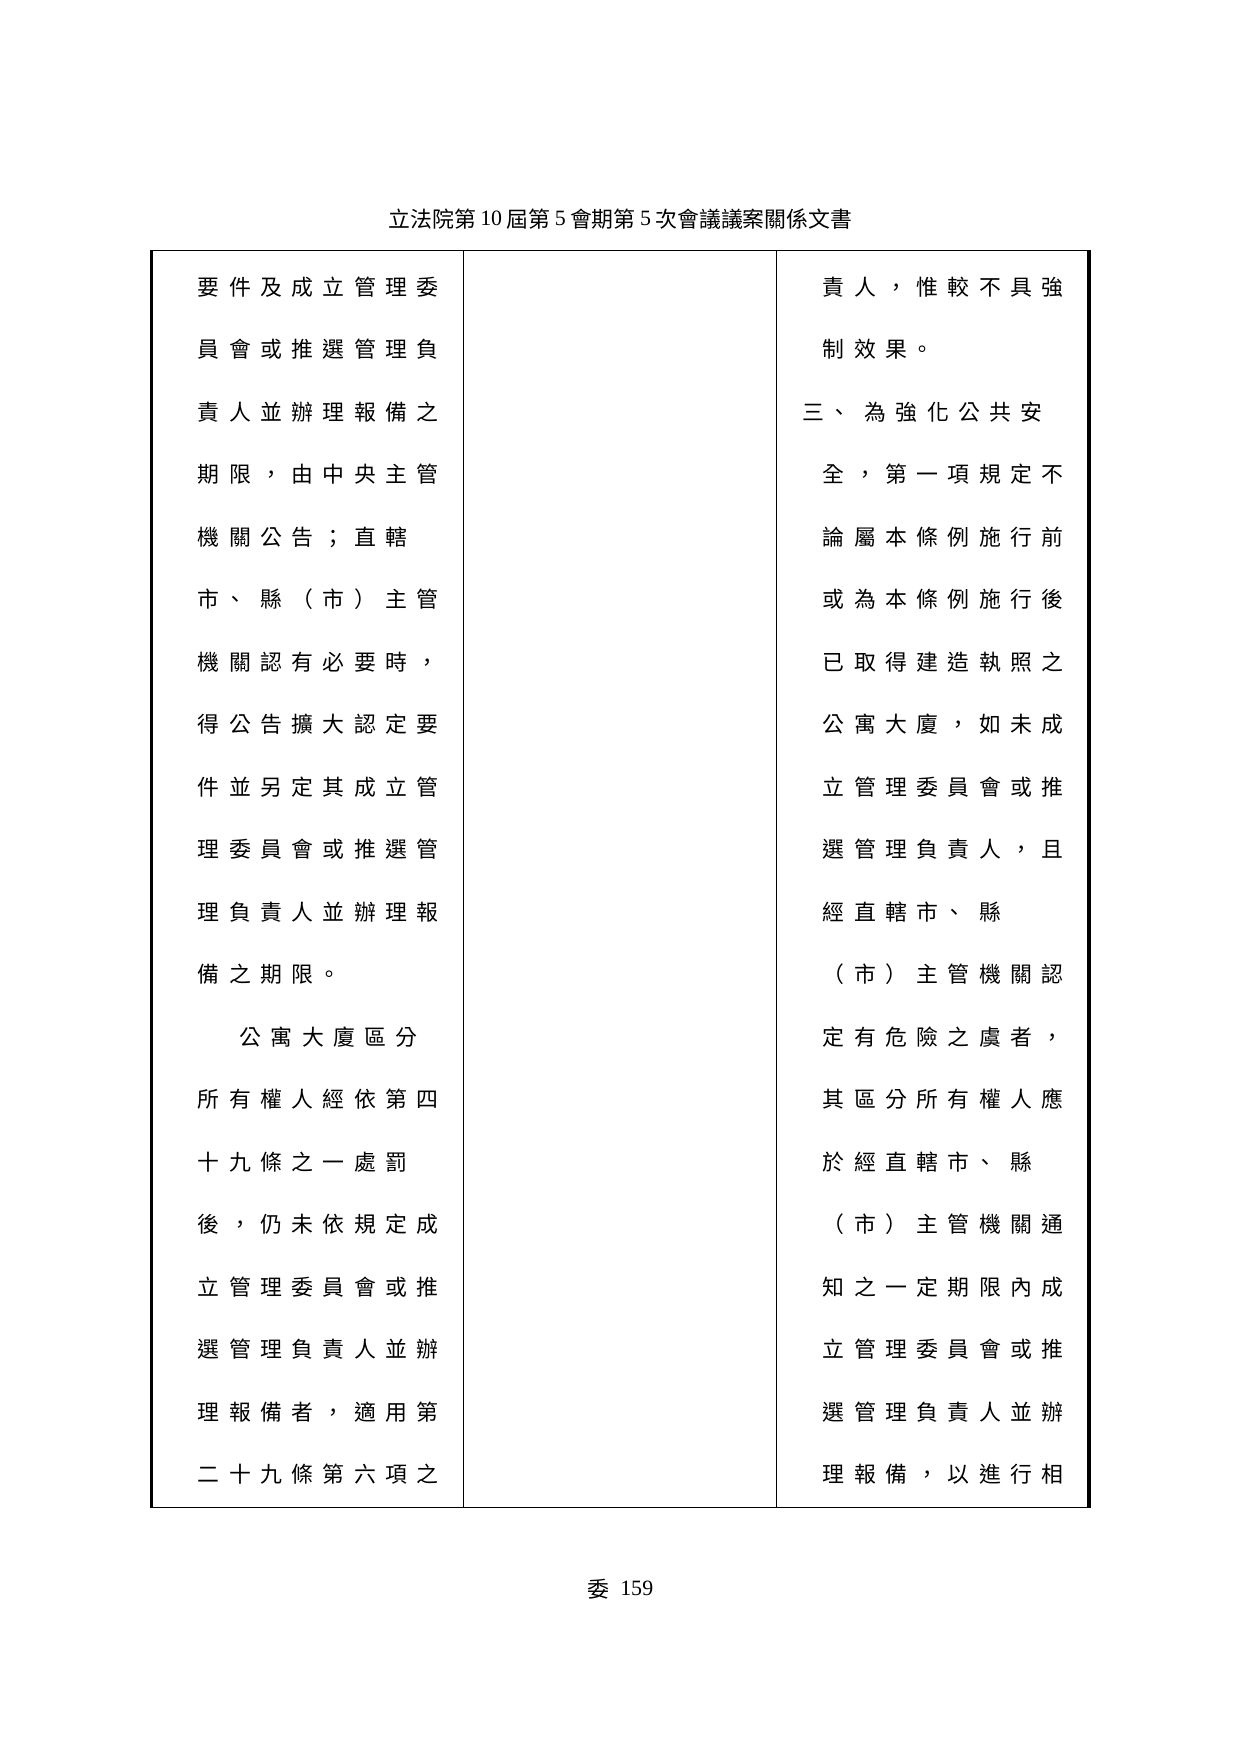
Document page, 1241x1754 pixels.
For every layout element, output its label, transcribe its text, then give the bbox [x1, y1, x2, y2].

table_cell 責人，惟較不具強制效果。 三、為強化公共安全，第一項規定不論屬本條例施行前或為本條例施行後已取得建造執照之公寓大廈，如未成立管理委員會或推選管理負責人，且經直轄市、縣（市）主管機關認定有危險之虞者，其區分所有權人應於經直轄市、縣（市）主管機關通知之一定期限內成立管理委員會或推選管理負責人並辦理報備，以進行相 [777, 251, 1087, 1507]
table_cell 要件及成立管理委員會或推選管理負責人並辦理報備之期限，由中央主管機關公告；直轄市、縣（市）主管機關認有必要時，得公告擴大認定要件並另定其成立管理委員會或推選管理負責人並辦理報備之期限。 公寓大廈區分所有權人經依第四十九條之一處罰後，仍未依規定成立管理委員會或推選管理負責人並辦理報備者，適用第二十九條第六項之 [153, 251, 463, 1507]
table_cell [464, 251, 776, 1507]
